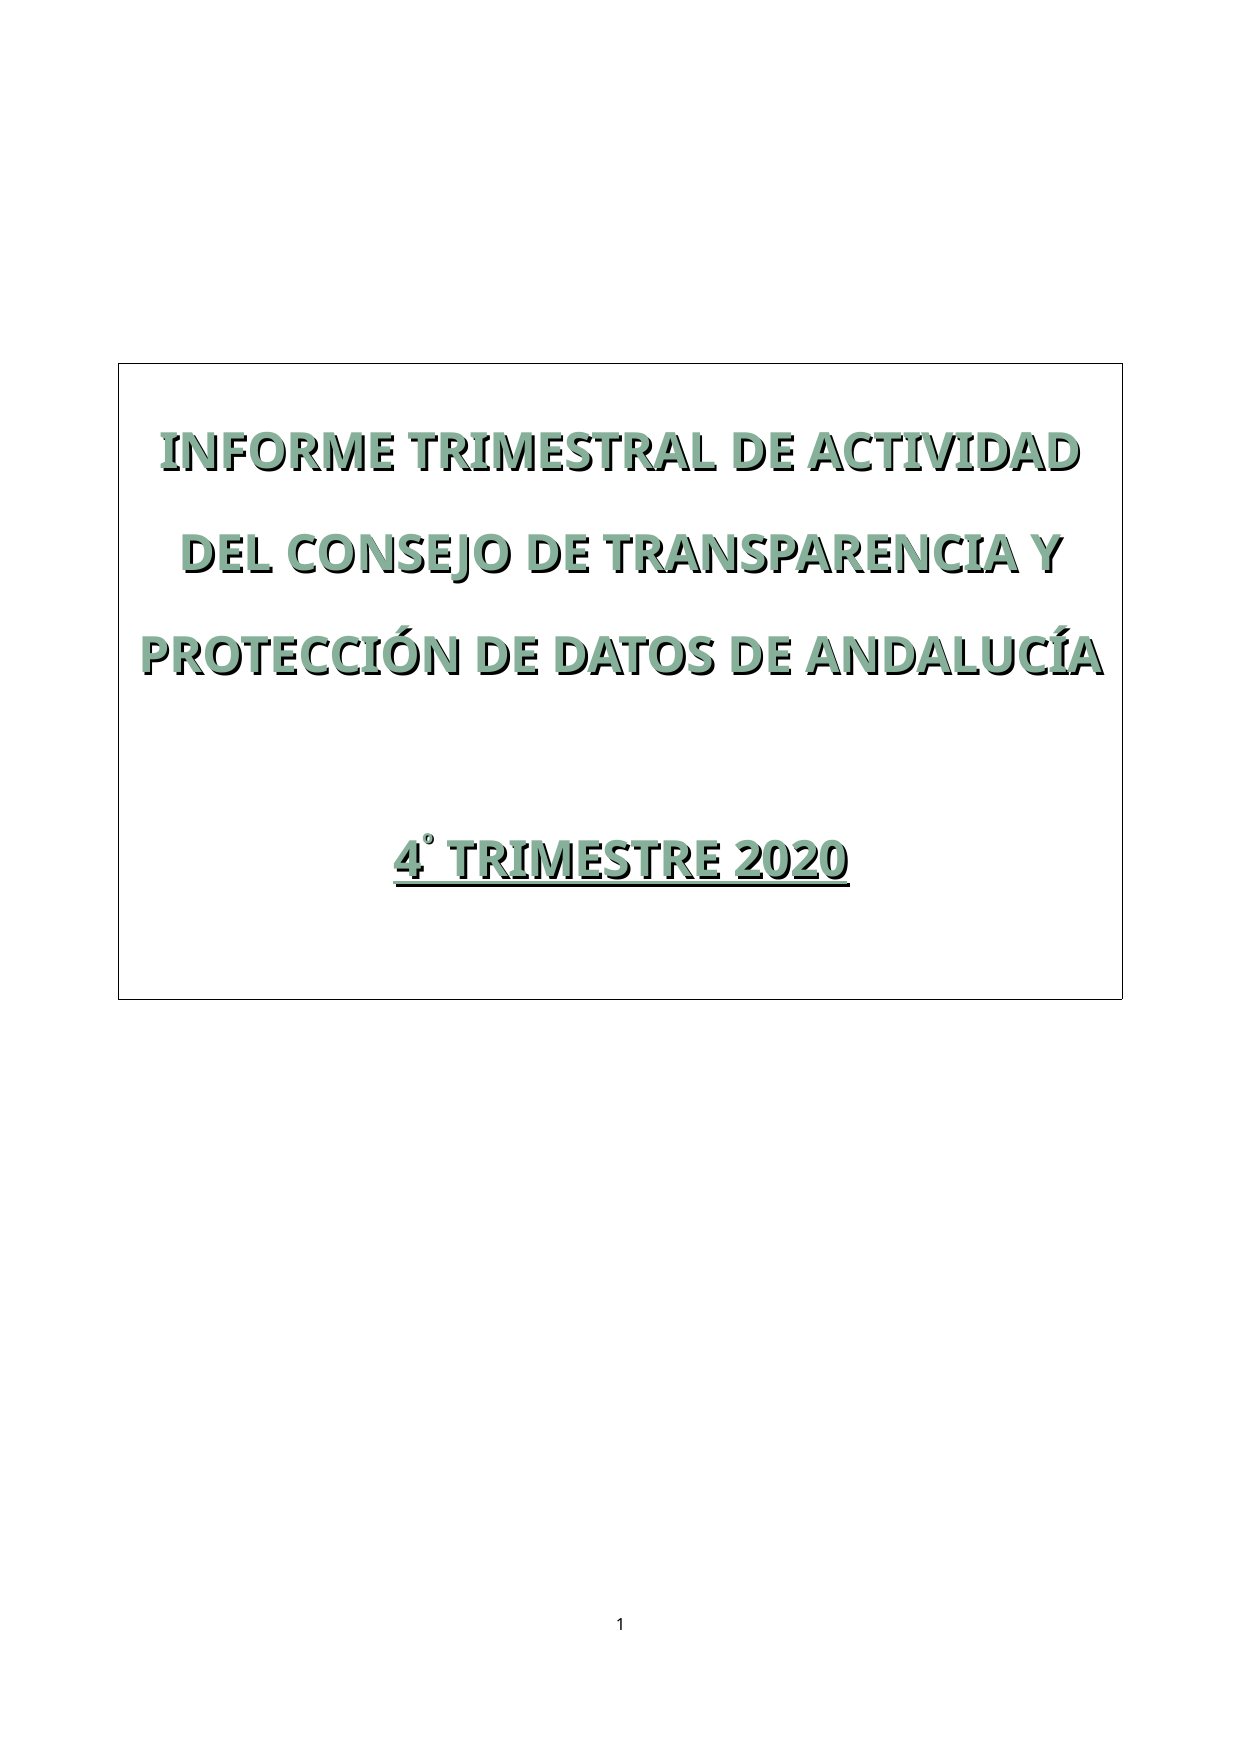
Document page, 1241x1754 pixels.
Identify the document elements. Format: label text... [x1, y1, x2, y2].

table_header INFORME TRIMESTRAL DE ACTIVIDAD DEL CONSEJO DE TRANSPARENCIA Y PROTECCIÓN DE DATOS DE ANDALUCÍA 4º TRIMESTRE 2020 [119, 364, 1122, 999]
